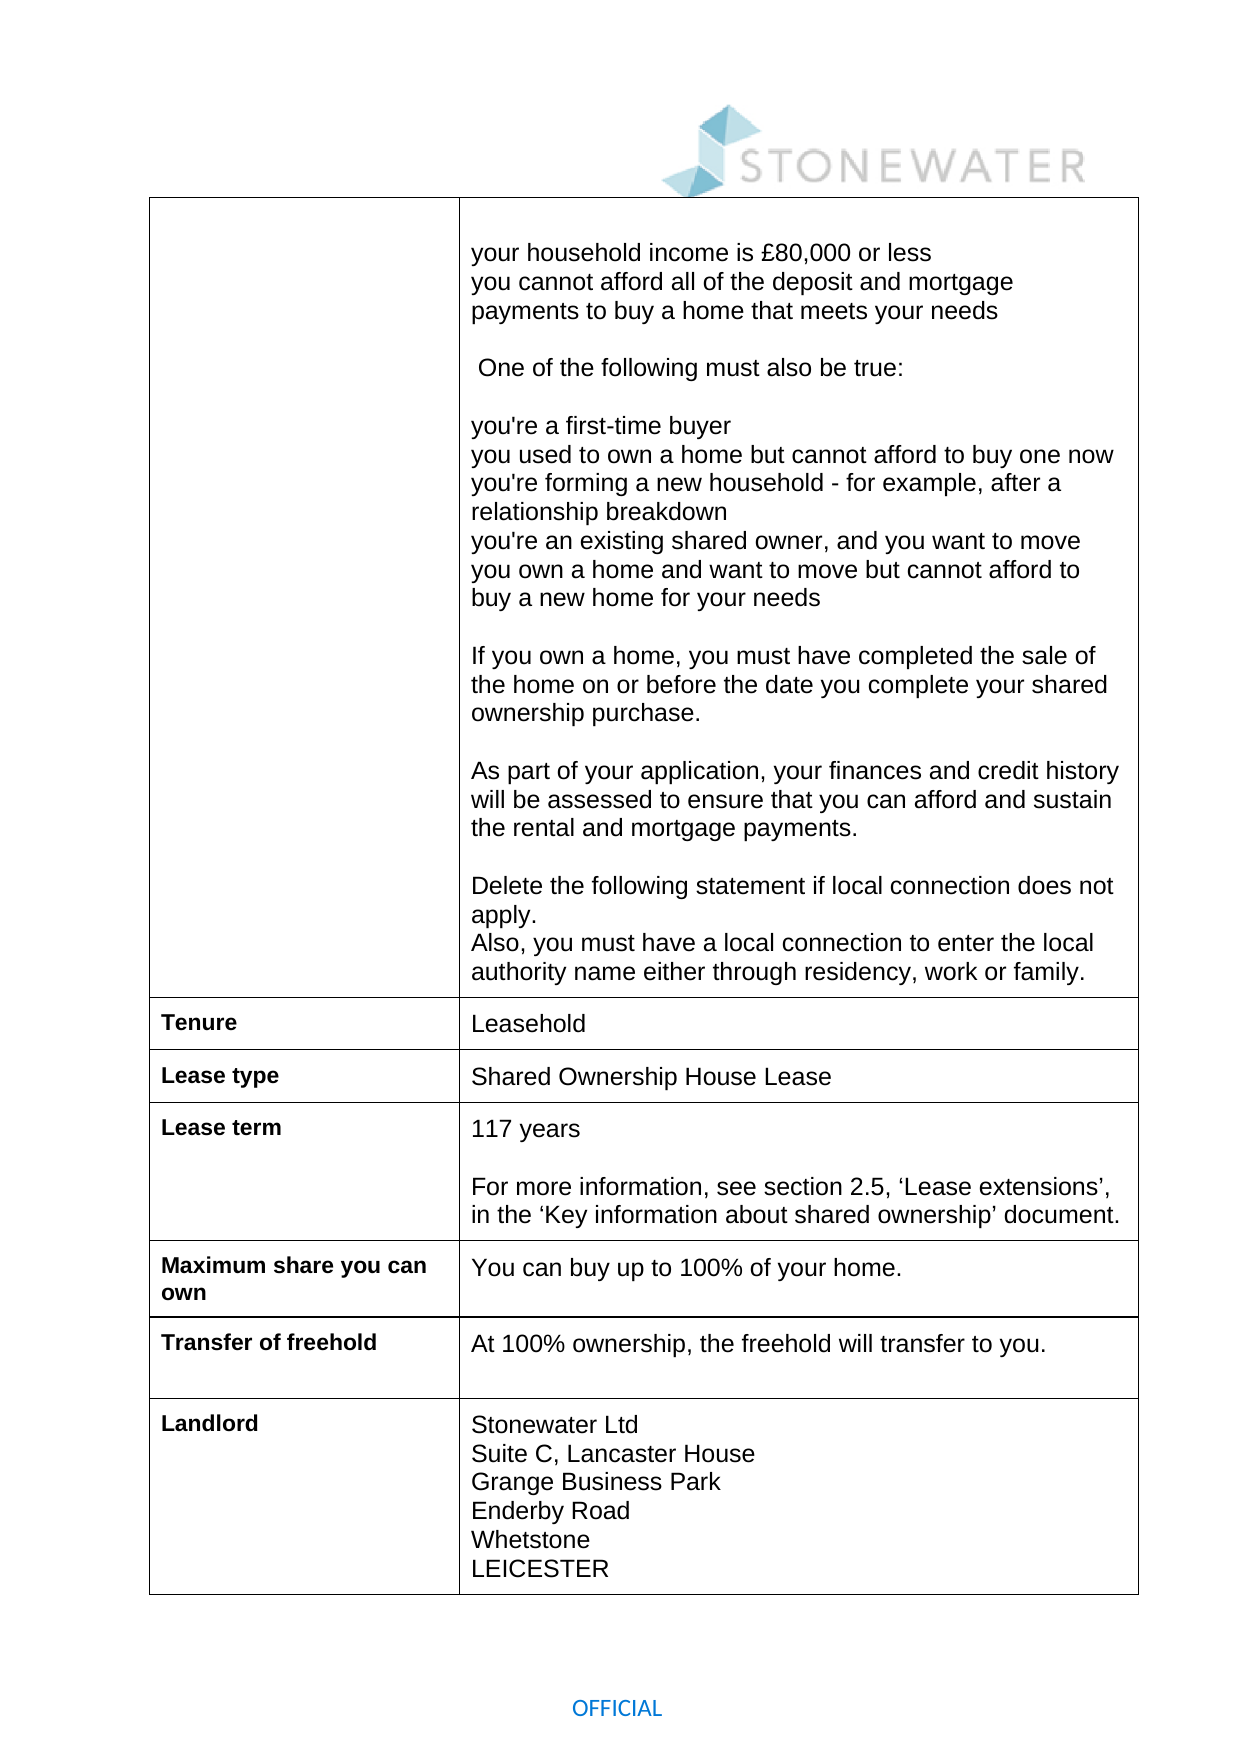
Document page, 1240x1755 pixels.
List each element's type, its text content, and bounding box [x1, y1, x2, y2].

table_cell Tenure [150, 998, 459, 1049]
table_cell Transfer of freehold [150, 1318, 459, 1397]
table_cell 117 years For more information, see section 2.5, ‘Lease extensions’, in the ‘Key information about shared ownership’ document. [460, 1103, 1138, 1240]
table_cell Maximum share you can own [150, 1241, 459, 1316]
table_cell Lease type [150, 1050, 459, 1102]
table_cell Leasehold [460, 998, 1138, 1049]
table_cell Landlord [150, 1399, 459, 1593]
table_cell [150, 198, 459, 997]
table_cell At 100% ownership, the freehold will transfer to you. [460, 1318, 1138, 1397]
table_cell Stonewater Ltd Suite C, Lancaster House Grange Business Park Enderby Road Whetstone LEICESTER [460, 1399, 1138, 1593]
table_cell You can buy up to 100% of your home. [460, 1241, 1138, 1316]
table_cell Lease term [150, 1103, 459, 1240]
table_cell Shared Ownership House Lease [460, 1050, 1138, 1102]
table_cell your household income is £80,000 or less you cannot afford all of the deposit and mortgage payments to buy a home that meets your needs One of the following must also be true: you're a first-time buyer you used to own a home but cannot afford to buy one now you're forming a new household - for example, after a relationship breakdown you're an existing shared owner, and you want to move you own a home and want to move but cannot afford to buy a new home for your needs If you own a home, you must have completed the sale of the home on or before the date you complete your shared ownership purchase. As part of your application, your finances and credit history will be assessed to ensure that you can afford and sustain the rental and mortgage payments. Delete the following statement if local connection does not apply. Also, you must have a local connection to enter the local authority name either through residency, work or family. [460, 198, 1138, 997]
